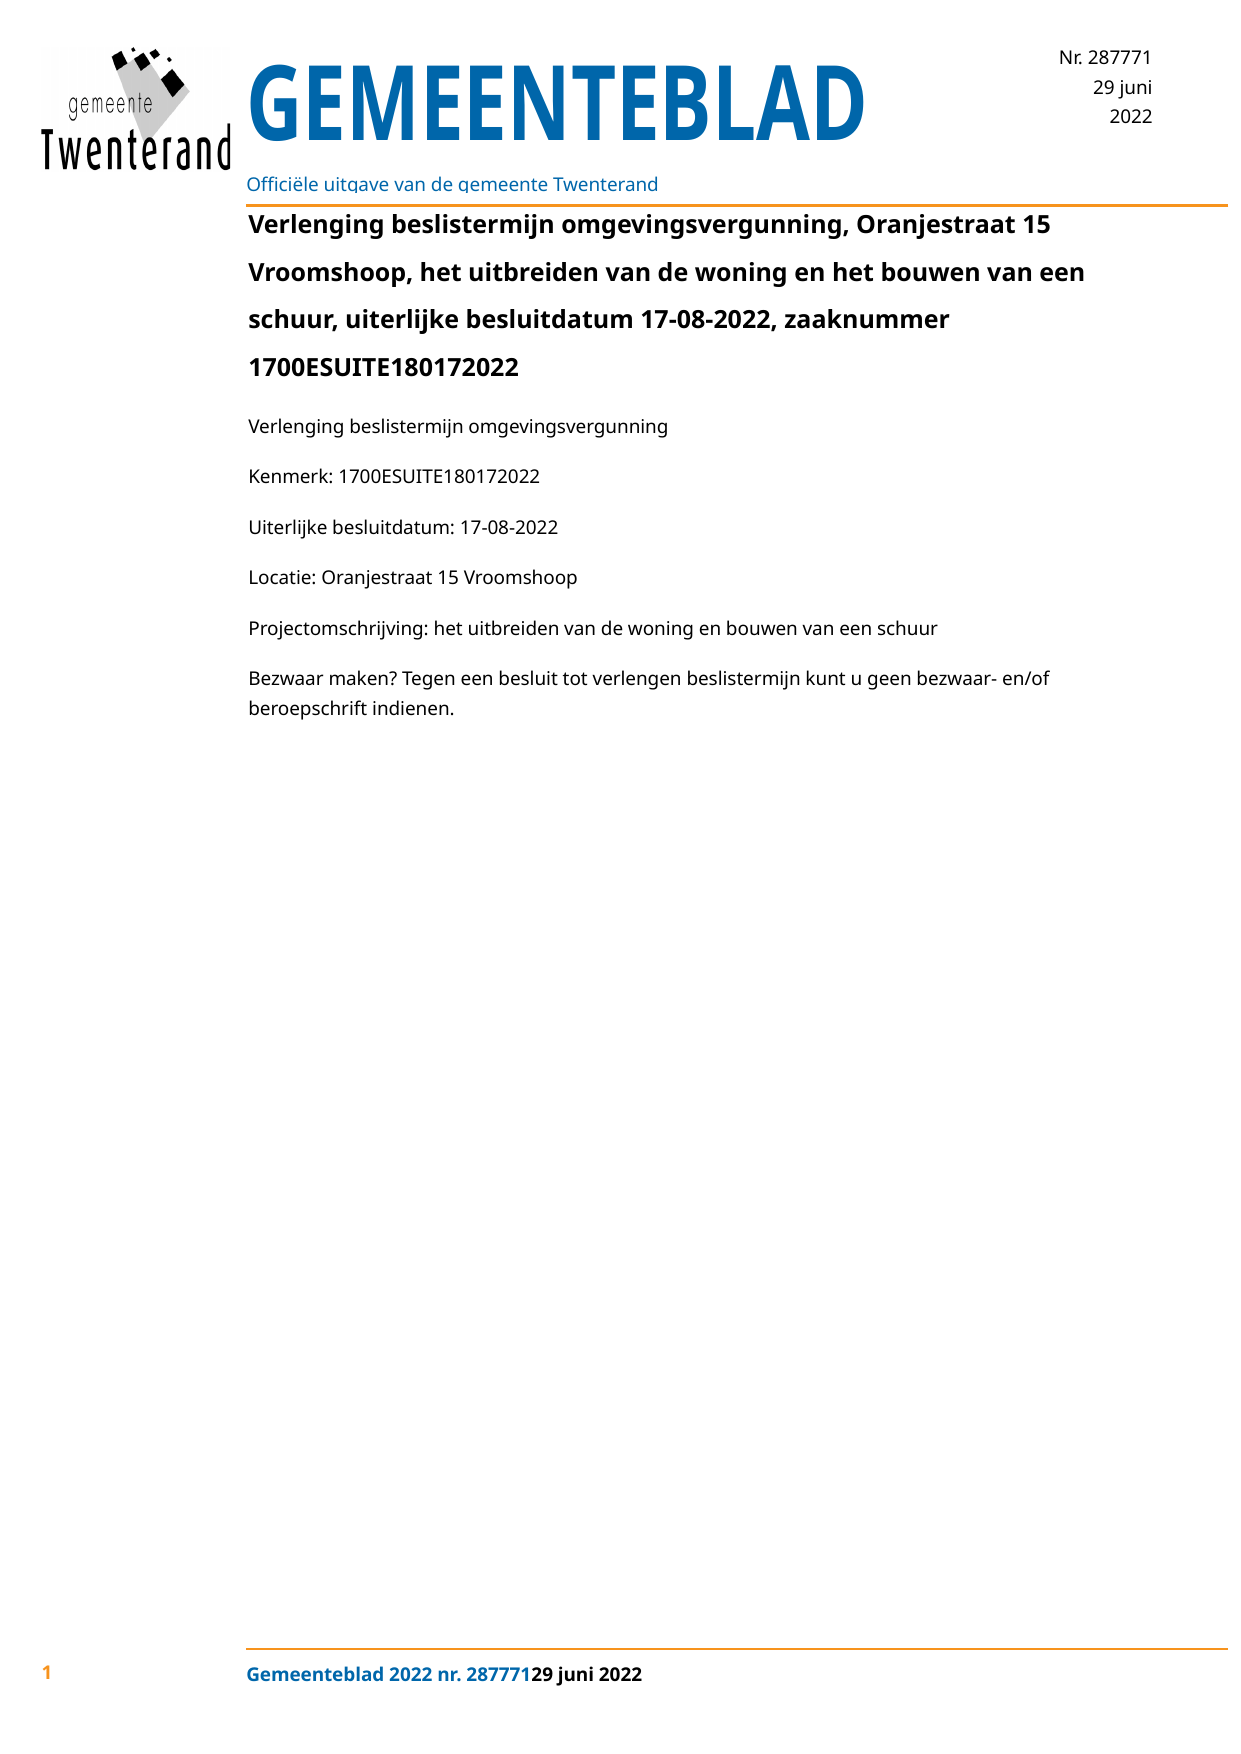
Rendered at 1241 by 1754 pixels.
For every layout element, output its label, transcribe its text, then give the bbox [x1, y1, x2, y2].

text Uiterlijke besluitdatum: 17-08-2022 [248, 514, 1152, 540]
text Verlenging beslistermijn omgevingsvergunning, Oranjestraat 15 Vroomshoop, het uitbreiden van de woning en het bouwen van een schuur, uiterlijke besluitdatum 17-08-2022, zaaknummer 1700ESUITE180172022 [248, 207, 1152, 384]
text Projectomschrijving: het uitbreiden van de woning en bouwen van een schuur [248, 615, 1152, 641]
picture [41, 47, 231, 172]
text Bezwaar maken? Tegen een besluit tot verlengen beslistermijn kunt u geen bezwaar- en/of beroepschrift indienen. [248, 665, 1152, 721]
text Verlenging beslistermijn omgevingsvergunning [248, 413, 1152, 439]
text Kenmerk: 1700ESUITE180172022 [248, 463, 1152, 489]
text Locatie: Oranjestraat 15 Vroomshoop [248, 564, 1152, 590]
